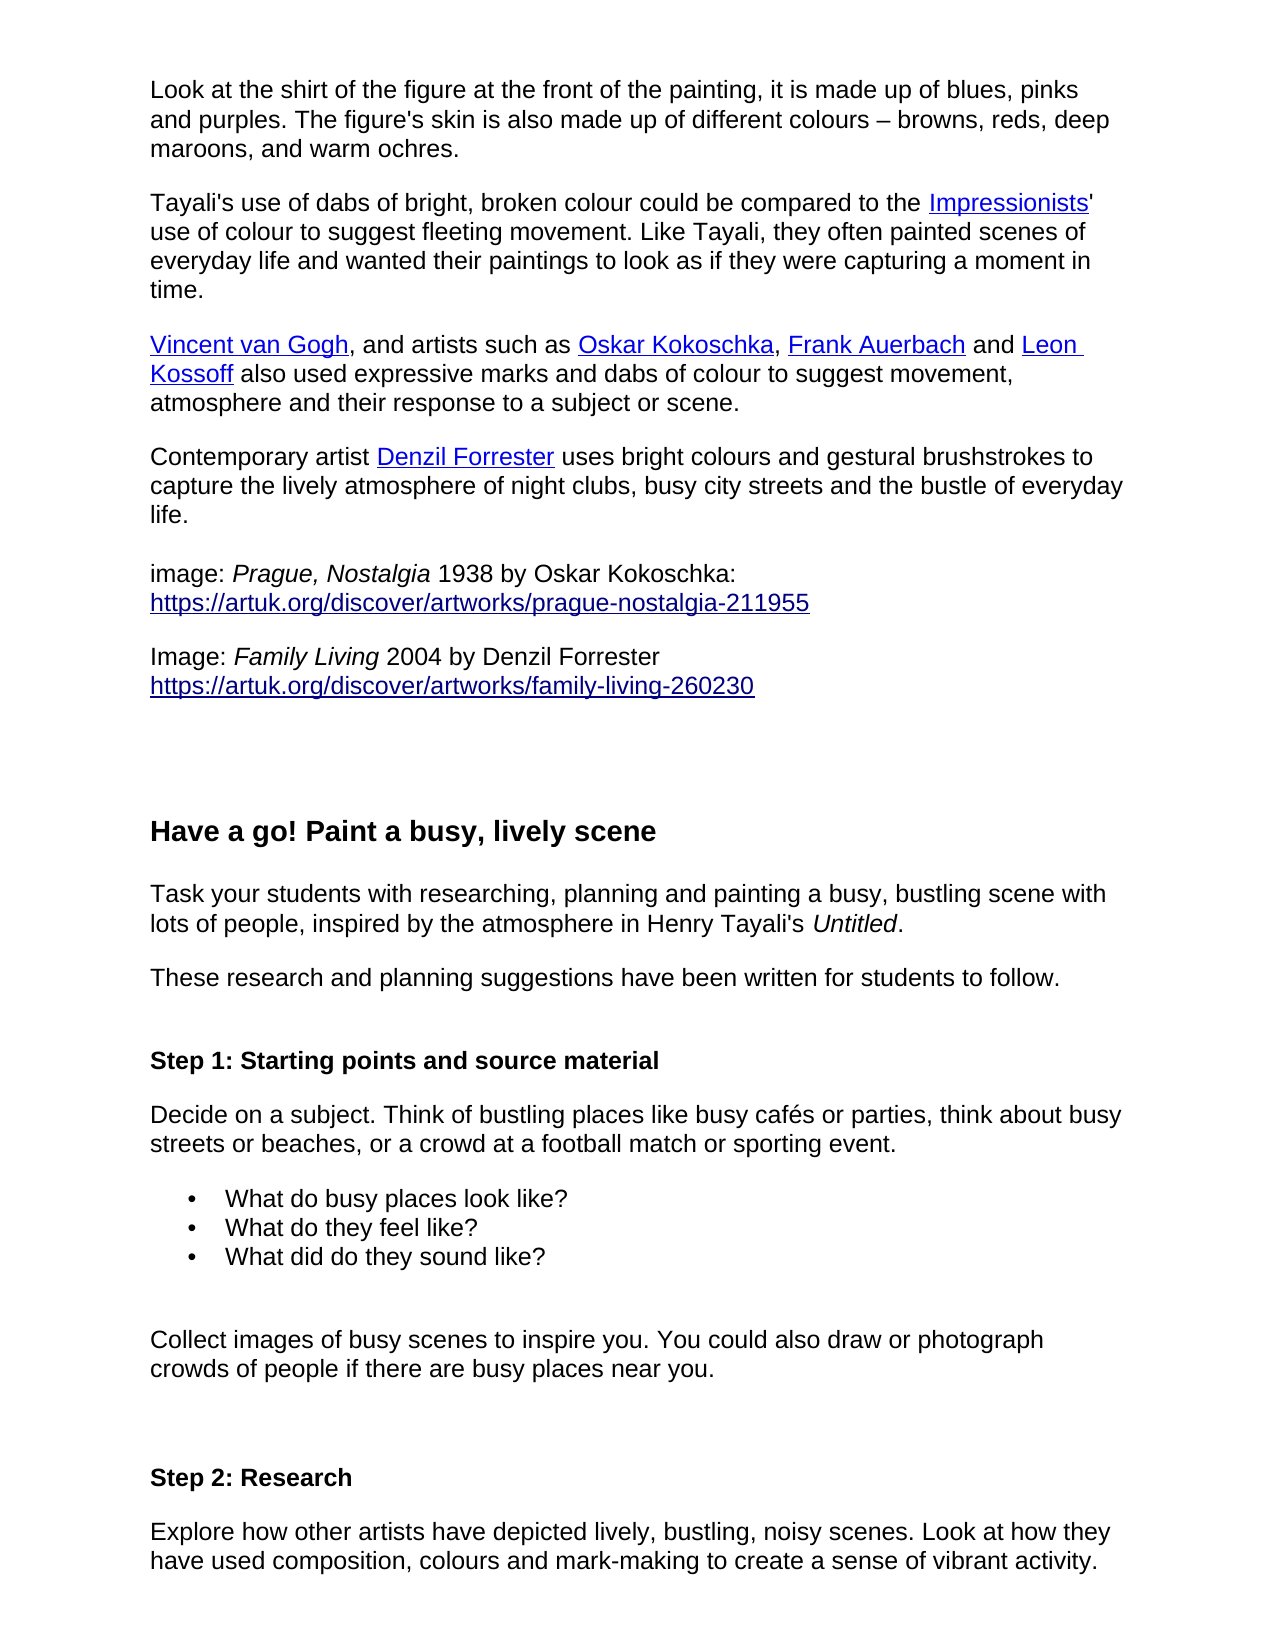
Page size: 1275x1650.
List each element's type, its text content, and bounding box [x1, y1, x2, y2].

text Vincent van Gogh, and artists such as Oskar Kokoschka, Frank Auerbach and Leon Kossoff also used expressive marks and dabs of colour to suggest movement, atmosphere and their response to a subject or scene. [150, 329, 1125, 417]
text https://artuk.org/discover/artworks/family-living-260230 [150, 671, 1125, 700]
list What did do they sound like? [187, 1241, 1125, 1271]
text Collect images of busy scenes to inspire you. You could also draw or photograph crowds of people if there are busy places near you. [150, 1325, 1125, 1383]
text Decide on a subject. Think of bustling places like busy cafés or parties, think about busy streets or beaches, or a crowd at a football match or sporting event. [150, 1100, 1125, 1158]
text Have a go! Paint a busy, lively scene [150, 802, 1125, 848]
text Image: Family Living 2004 by Denzil Forrester [150, 642, 1125, 671]
text image: Prague, Nostalgia 1938 by Oskar Kokoschka: https://artuk.org/discover/artworks/prague-nostalgia-211955 [150, 558, 1125, 617]
text Contemporary artist Denzil Forrester uses bright colours and gestural brushstrokes to capture the lively atmosphere of night clubs, busy city streets and the bustle of everyday life. [150, 442, 1125, 529]
text Tayali's use of dabs of bright, broken colour could be compared to the Impressionists' use of colour to suggest fleeting movement. Like Tayali, they often painted scenes of everyday life and wanted their paintings to look as if they were capturing a moment in time. [150, 187, 1125, 304]
text Explore how other artists have depicted lively, bustling, noisy scenes. Look at how they have used composition, colours and mark-making to create a sense of vibrant activity. [150, 1516, 1125, 1575]
list What do busy places look like? [187, 1183, 1125, 1212]
text Step 2: Research [150, 1462, 1125, 1491]
text These research and planning suggestions have been written for students to follow. [150, 962, 1125, 1021]
text Task your students with researching, planning and painting a busy, bustling scene with lots of people, inspired by the atmosphere in Henry Tayali's Untitled. [150, 879, 1125, 937]
text Step 1: Starting points and source material [150, 1046, 1125, 1075]
text Look at the shirt of the figure at the front of the painting, it is made up of blues, pinks and purples. The figure's skin is also made up of different colours – browns, reds, deep maroons, and warm ochres. [150, 75, 1125, 162]
list What do they feel like? [187, 1212, 1125, 1241]
